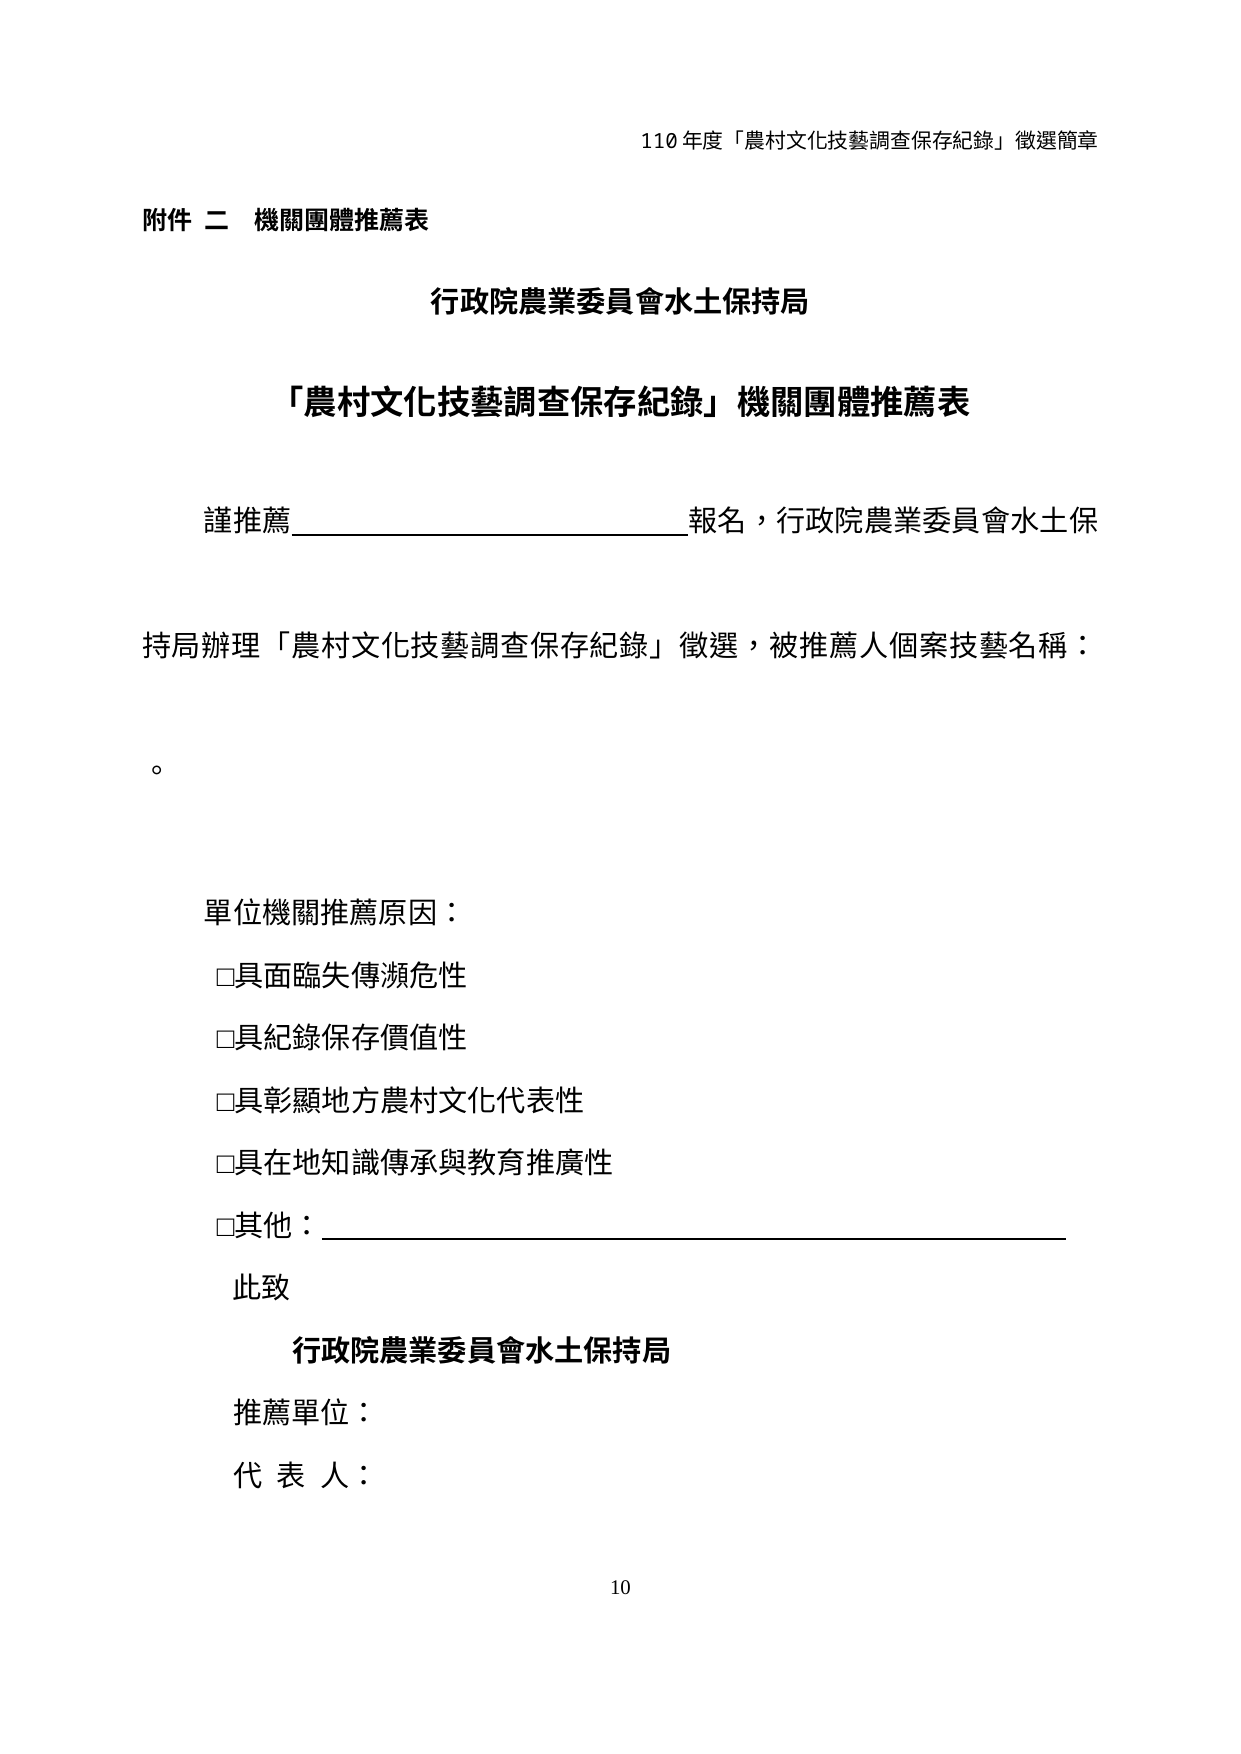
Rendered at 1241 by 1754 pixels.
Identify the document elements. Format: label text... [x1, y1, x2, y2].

text 「農村文化技藝調查保存紀錄」機關團體推薦表 [142, 358, 1098, 421]
text □具面臨失傳瀕危性 [155, 932, 1098, 994]
text □具在地知識傳承與教育推廣性 [155, 1119, 1098, 1182]
text 行政院農業委員會水土保持局 [142, 258, 1098, 321]
text 代 表 人： [233, 1432, 1098, 1494]
text 此致 [232, 1244, 1098, 1307]
text □其他： [155, 1182, 1098, 1244]
text □具彰顯地方農村文化代表性 [155, 1057, 1098, 1119]
text 行政院農業委員會水土保持局 [292, 1307, 1098, 1369]
text 推薦單位： [233, 1369, 1098, 1432]
text □具紀錄保存價值性 [155, 994, 1098, 1057]
text 謹推薦 報名，行政院農業委員會水土保持局辦理「農村文化技藝調查保存紀錄」徵選，被推薦人個案技藝名稱： 。 [142, 477, 1098, 789]
text 附件 二 機關團體推薦表 [142, 177, 1098, 239]
text 單位機關推薦原因： [142, 869, 1098, 932]
